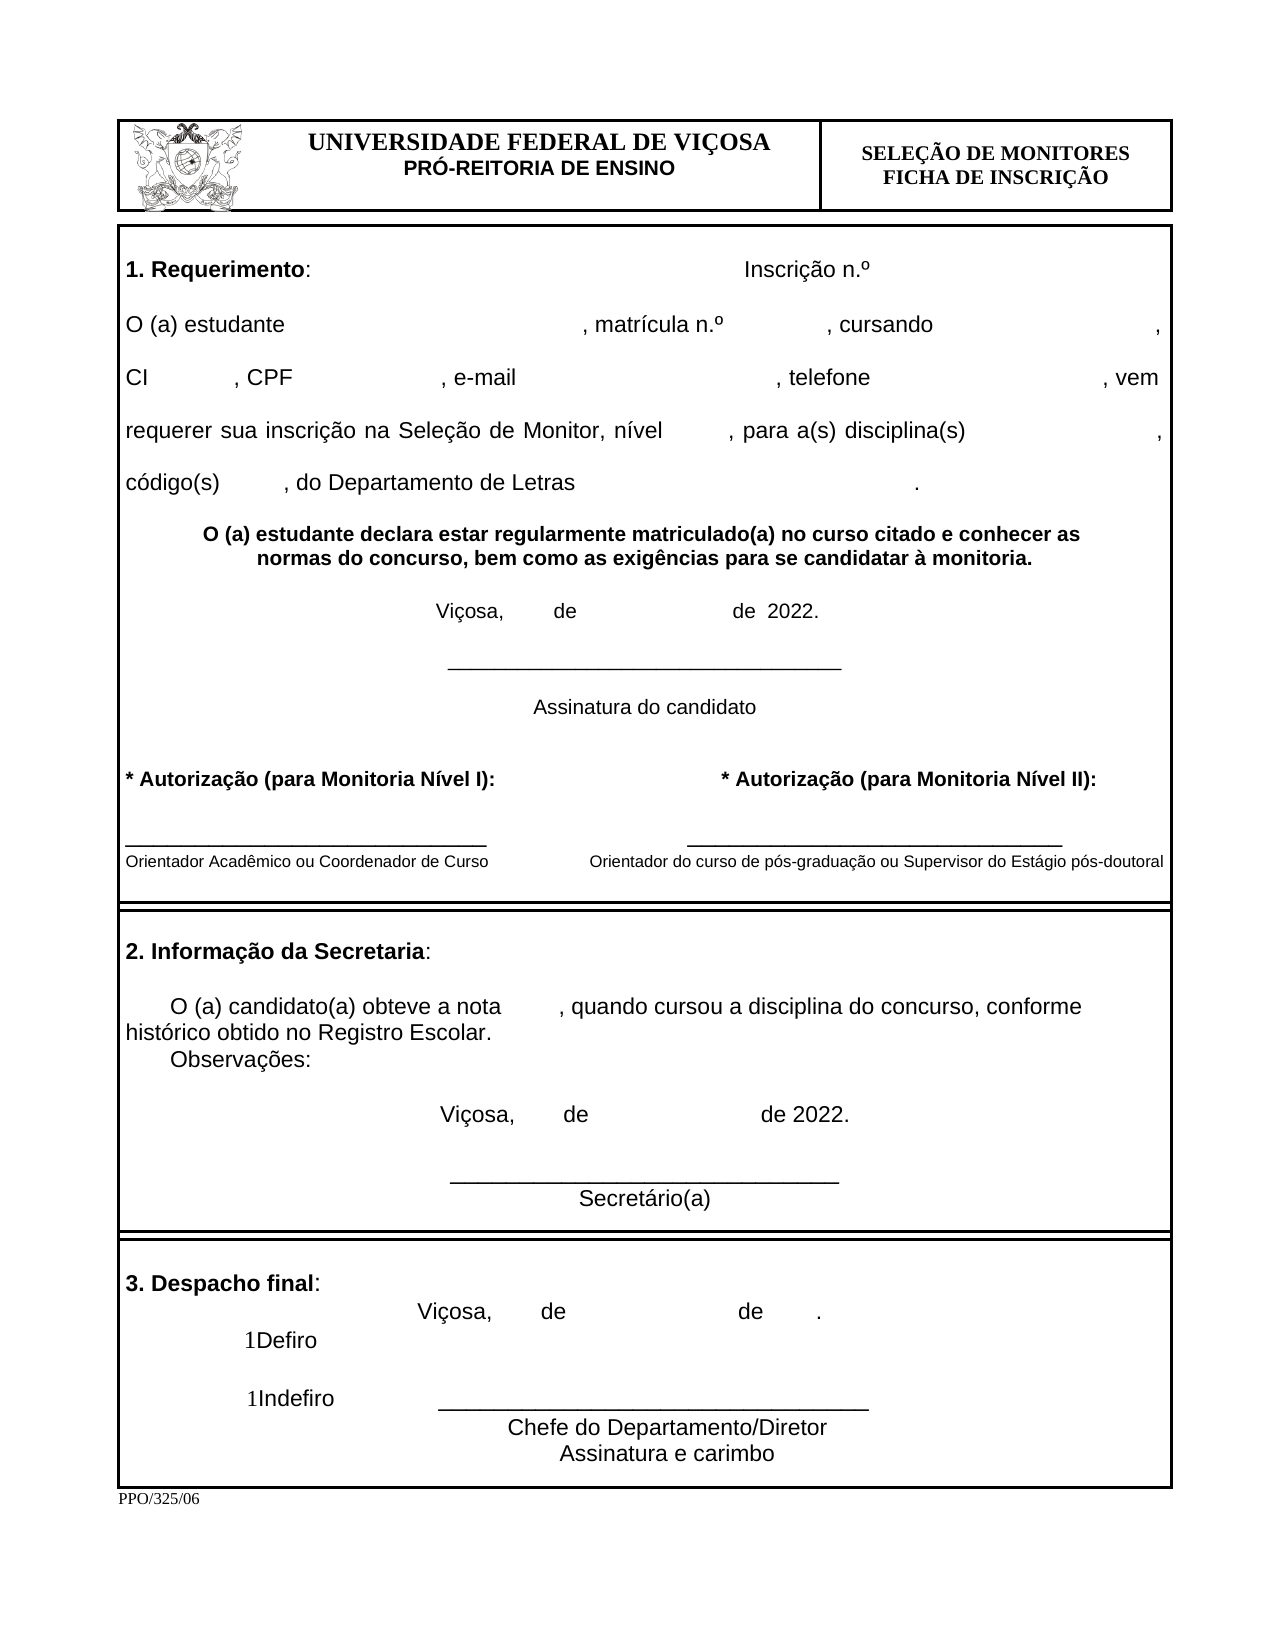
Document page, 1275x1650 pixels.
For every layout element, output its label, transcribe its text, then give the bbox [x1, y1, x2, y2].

text PPO/325/06 [118, 1489, 1157, 1508]
table_cell 3. Despacho final: Viçosa, de de . Defiro Indefiro _______________________________ Chefe do Departamento/Diretor Assinatura e carimbo [120, 1241, 1170, 1486]
table_header UNIVERSIDADE FEDERAL DE VIÇOSA PRÓ-REITORIA DE ENSINO [258, 122, 819, 209]
picture [132, 123, 243, 212]
table_header 1. Requerimento: Inscrição n.º O (a) estudante , matrícula n.º , cursando , CI , CPF , e-mail , telefone , vem requerer sua inscrição na Seleção de Monitor, nível , para a(s) disciplina(s) , código(s) , do Departamento de Letras . O (a) estudante declara estar regularmente matriculado(a) no curso citado e conhecer as normas do concurso, bem como as exigências para se candidatar à monitoria. Viçosa, de de 2022. __________________________________ Assinatura do candidato * Autorização (para Monitoria Nível I): * Autorização (para Monitoria Nível II): __________________________ ___________________________ Orientador Acadêmico ou Coordenador de Curso Orientador do curso de pós-graduação ou Supervisor do Estágio pós-doutoral [120, 227, 1170, 901]
table_header [120, 122, 258, 209]
table_header SELEÇÃO DE MONITORES FICHA DE INSCRIÇÃO [822, 122, 1170, 209]
table_cell 2. Informação da Secretaria: O (a) candidato(a) obteve a nota , quando cursou a disciplina do concurso, conforme histórico obtido no Registro Escolar. Observações: Viçosa, de de 2022. ____________________________ Secretário(a) [120, 912, 1170, 1230]
table_cell [120, 1233, 1170, 1238]
table_cell [120, 904, 1170, 908]
